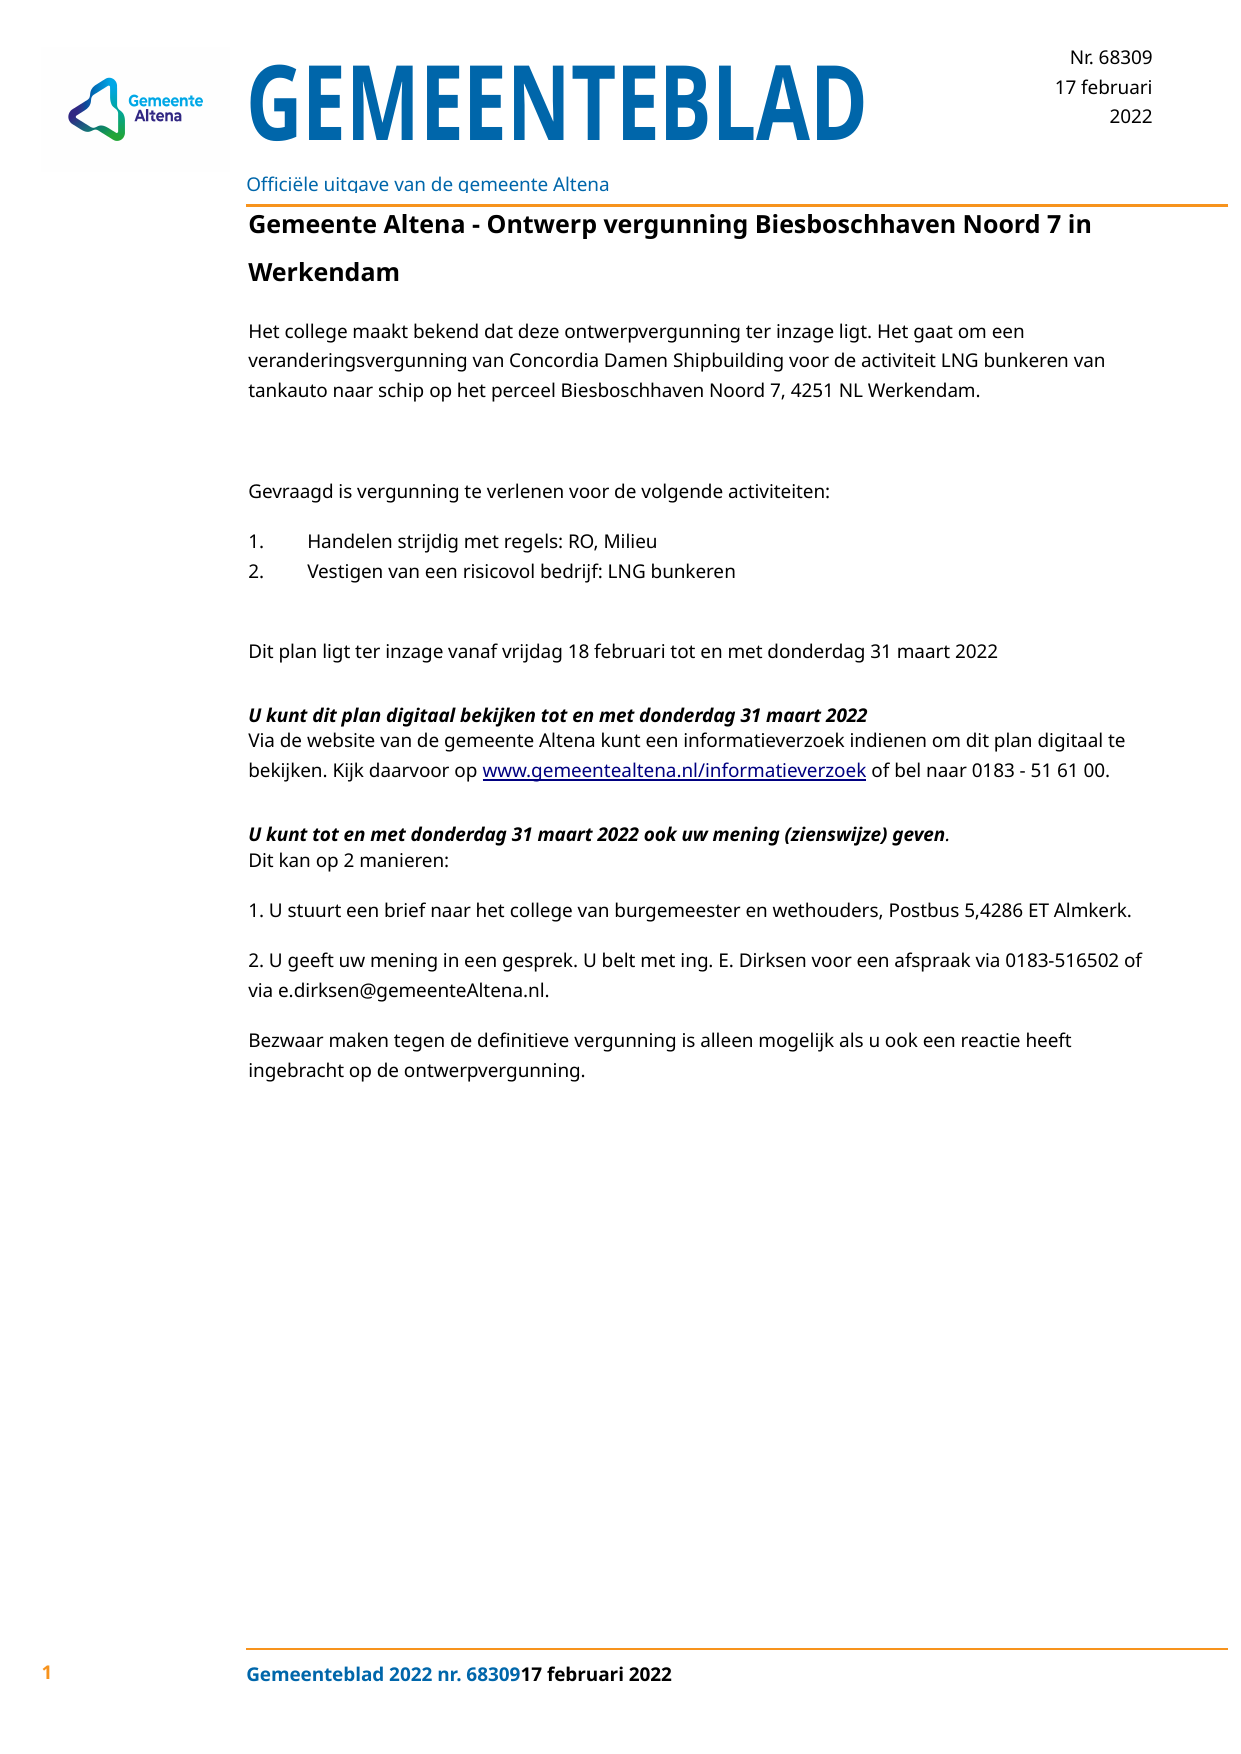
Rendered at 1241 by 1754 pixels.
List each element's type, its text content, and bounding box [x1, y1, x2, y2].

text U kunt tot en met donderdag 31 maart 2022 ook uw mening (zienswijze) geven. [248, 821, 1152, 847]
list Handelen strijdig met regels: RO, Milieu [248, 528, 1152, 554]
list Vestigen van een risicovol bedrijf: LNG bunkeren [248, 558, 1152, 584]
text 2. U geeft uw mening in een gesprek. U belt met ing. E. Dirksen voor een afspraak via 0183-516502 of via e.dirksen@gemeenteAltena.nl. [248, 948, 1152, 1003]
text Het college maakt bekend dat deze ontwerpvergunning ter inzage ligt. Het gaat om een veranderingsvergunning van Concordia Damen Shipbuilding voor de activiteit LNG bunkeren van tankauto naar schip op het perceel Biesboschhaven Noord 7, 4251 NL Werkendam. [248, 318, 1152, 403]
text Gevraagd is vergunning te verlenen voor de volgende activiteiten: [248, 478, 1152, 504]
text Via de website van de gemeente Altena kunt een informatieverzoek indienen om dit plan digitaal te bekijken. Kijk daarvoor op www.gemeentealtena.nl/informatieverzoek of bel naar 0183 - 51 61 00. [248, 728, 1152, 783]
picture [41, 47, 231, 172]
text Gemeente Altena - Ontwerp vergunning Biesboschhaven Noord 7 in Werkendam [248, 207, 1152, 288]
text Dit kan op 2 manieren: [248, 847, 1152, 873]
text U kunt dit plan digitaal bekijken tot en met donderdag 31 maart 2022 [248, 702, 1152, 728]
text 1. U stuurt een brief naar het college van burgemeester en wethouders, Postbus 5,4286 ET Almkerk. [248, 897, 1152, 923]
text Bezwaar maken tegen de definitieve vergunning is alleen mogelijk als u ook een reactie heeft ingebracht op de ontwerpvergunning. [248, 1028, 1152, 1083]
text Dit plan ligt ter inzage vanaf vrijdag 18 februari tot en met donderdag 31 maart 2022 [248, 638, 1152, 664]
